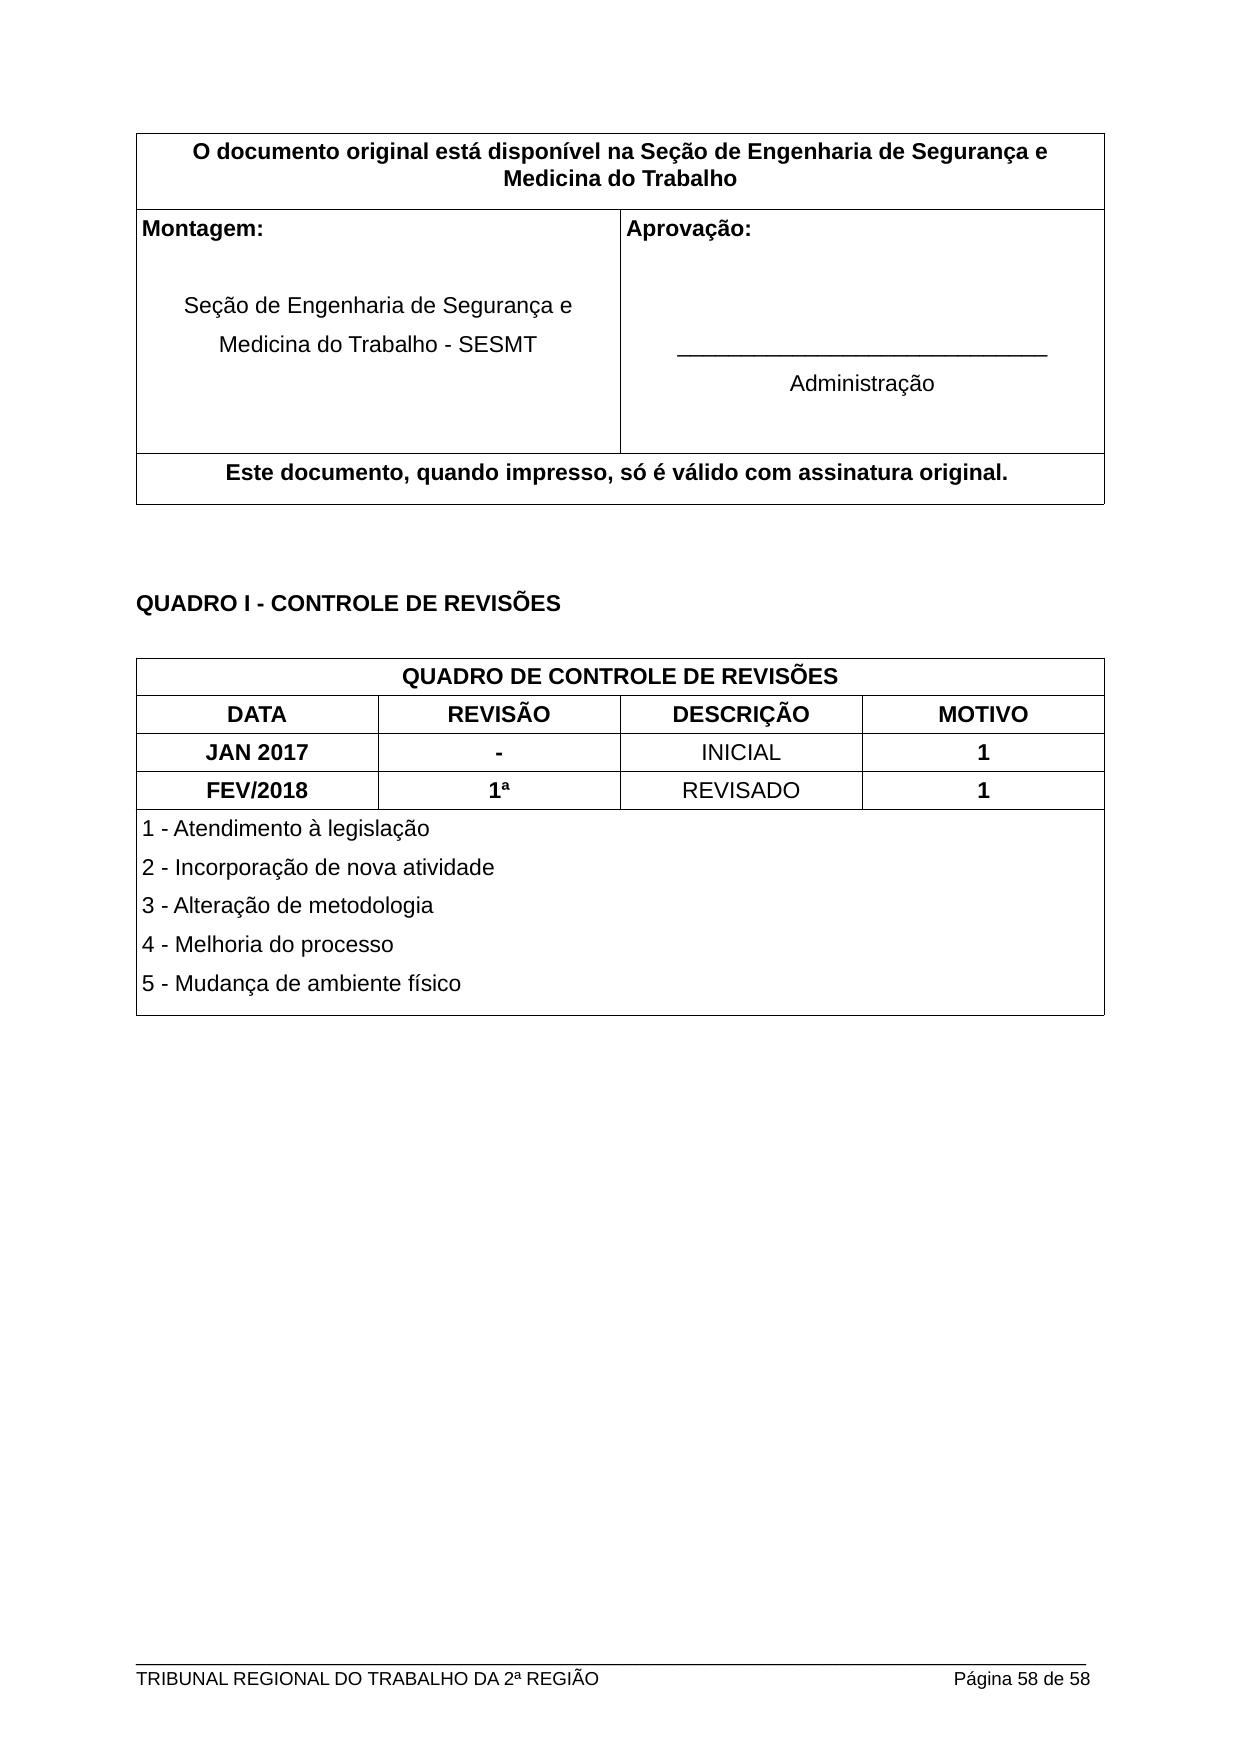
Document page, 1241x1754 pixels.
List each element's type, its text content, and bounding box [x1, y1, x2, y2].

table_cell JAN 2017 [137, 734, 378, 771]
table_cell DESCRIÇÃO [621, 696, 862, 733]
text QUADRO I - CONTROLE DE REVISÕES [136, 590, 1104, 616]
table_cell 1ª [379, 772, 620, 809]
table_cell Montagem: Seção de Engenharia de Segurança e Medicina do Trabalho - SESMT [137, 210, 620, 453]
table_cell DATA [137, 696, 378, 733]
table_header QUADRO DE CONTROLE DE REVISÕES [137, 659, 1104, 695]
table_cell Aprovação: _____________________________ Administração [621, 210, 1104, 453]
table_cell INICIAL [621, 734, 862, 771]
table_cell REVISÃO [379, 696, 620, 733]
table_cell 1 [863, 772, 1104, 809]
table_cell MOTIVO [863, 696, 1104, 733]
table_cell Este documento, quando impresso, só é válido com assinatura original. [137, 454, 1104, 503]
table_cell FEV/2018 [137, 772, 378, 809]
table_header O documento original está disponível na Seção de Engenharia de Segurança e Medicina do Trabalho [137, 134, 1104, 209]
table_cell - [379, 734, 620, 771]
table_cell REVISADO [621, 772, 862, 809]
table_cell 1 [863, 734, 1104, 771]
table_header 1 - Atendimento à legislação 2 - Incorporação de nova atividade 3 - Alteração de metodologia 4 - Melhoria do processo 5 - Mudança de ambiente físico [137, 810, 1104, 1014]
